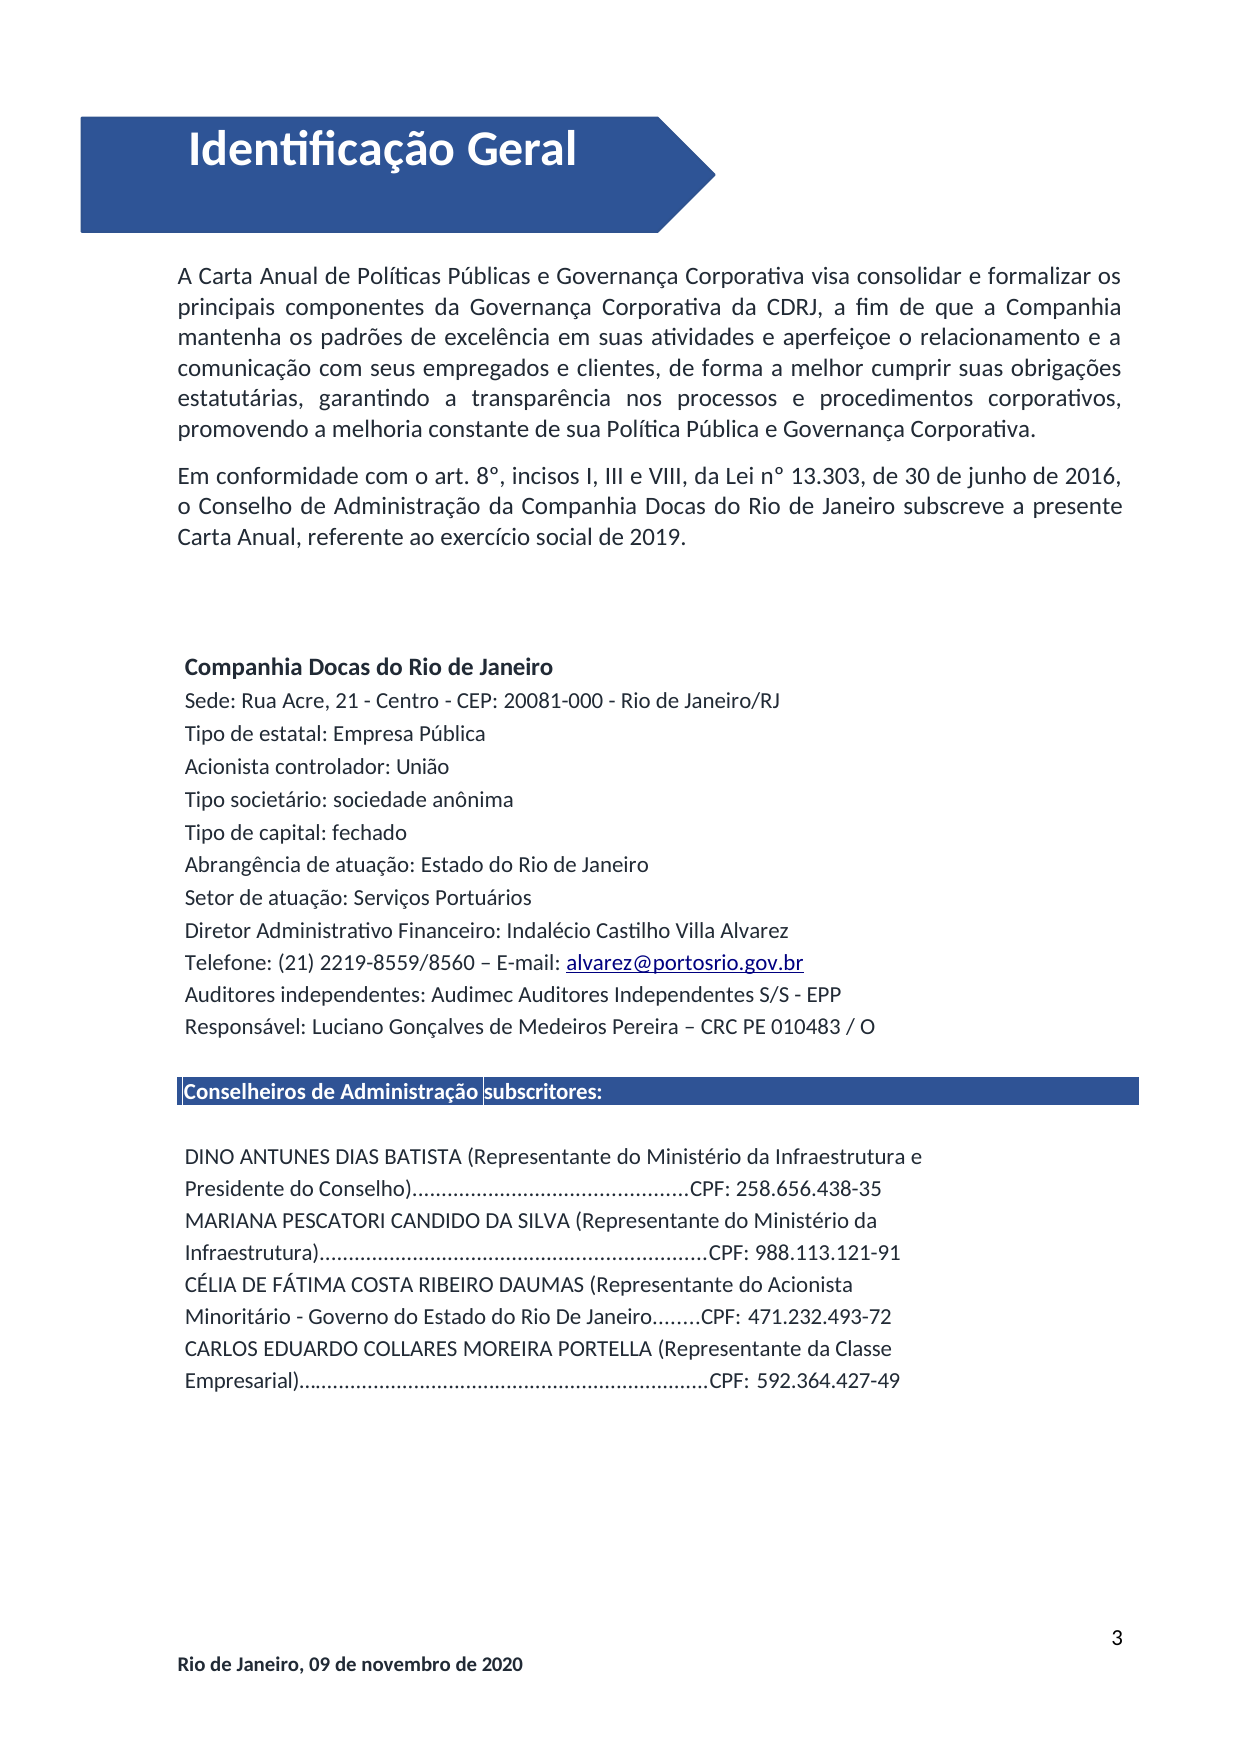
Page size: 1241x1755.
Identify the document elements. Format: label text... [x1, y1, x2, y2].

text MARIANA PESCATORI CANDIDO DA SILVA (Representante do Ministério da Infraestrutura) CPF: 988.113.121-91 [184, 1206, 902, 1266]
text Conselheiros de Administração subscritores: [177, 1077, 1241, 1105]
text Abrangência de atuação: Estado do Rio de Janeiro Setor de atuação: Serviços Portuários [184, 850, 693, 911]
text CARLOS EDUARDO COLLARES MOREIRA PORTELLA (Representante da Classe [184, 1334, 1241, 1362]
text Em conformidade com o art. 8º, incisos I, III e VIII, da Lei nº 13.303, de 30 de junho de 2016, o Conselho de Administração da Companhia Docas do Rio de Janeiro subscreve a presente Carta Anual, referente ao exercício social de 2019. [177, 460, 1123, 552]
text CNPJ: 42.266.890/0001-28 NIRE: 3330008080-5 [413, 616, 903, 646]
text Acionista controlador: União [184, 752, 1241, 780]
text A Carta Anual de Políticas Públicas e Governança Corporativa visa consolidar e formalizar os principais componentes da Governança Corporativa da CDRJ, a fim de que a Companhia mantenha os padrões de excelência em suas atividades e aperfeiçoe o relacionamento e a comunicação com seus empregados e clientes, de forma a melhor cumprir suas obrigações estatutárias, garantindo a transparência nos processos e procedimentos corporativos, promovendo a melhoria constante de sua Política Pública e Governança Corporativa. [177, 260, 1123, 443]
text Tipo societário: sociedade anônima Tipo de capital: fechado [184, 785, 549, 846]
text Empresarial)… CPF: 592.364.427-49 [184, 1366, 1241, 1394]
text DINO ANTUNES DIAS BATISTA (Representante do Ministério da Infraestrutura e Presidente do Conselho). CPF: 258.656.438-35 [184, 1142, 923, 1202]
text Diretor Administrativo Financeiro: Indalécio Castilho Villa Alvarez Telefone: (21) 2219-8559/8560 – E-mail: alvarez@portosrio.gov.br Auditores independentes: Audimec Auditores Independentes S/S - EPP Responsável: Luciano Gonçalves de Medeiros Pereira – CRC PE 010483 / O [184, 916, 876, 1040]
subtitle Companhia Docas do Rio de Janeiro [184, 608, 1241, 681]
text CÉLIA DE FÁTIMA COSTA RIBEIRO DAUMAS (Representante do Acionista Minoritário - Governo do Estado do Rio De Janeiro CPF: 471.232.493-72 [184, 1270, 893, 1330]
text Sede: Rua Acre, 21 - Centro - CEP: 20081-000 - Rio de Janeiro/RJ Tipo de estatal: Empresa Pública [184, 686, 815, 747]
